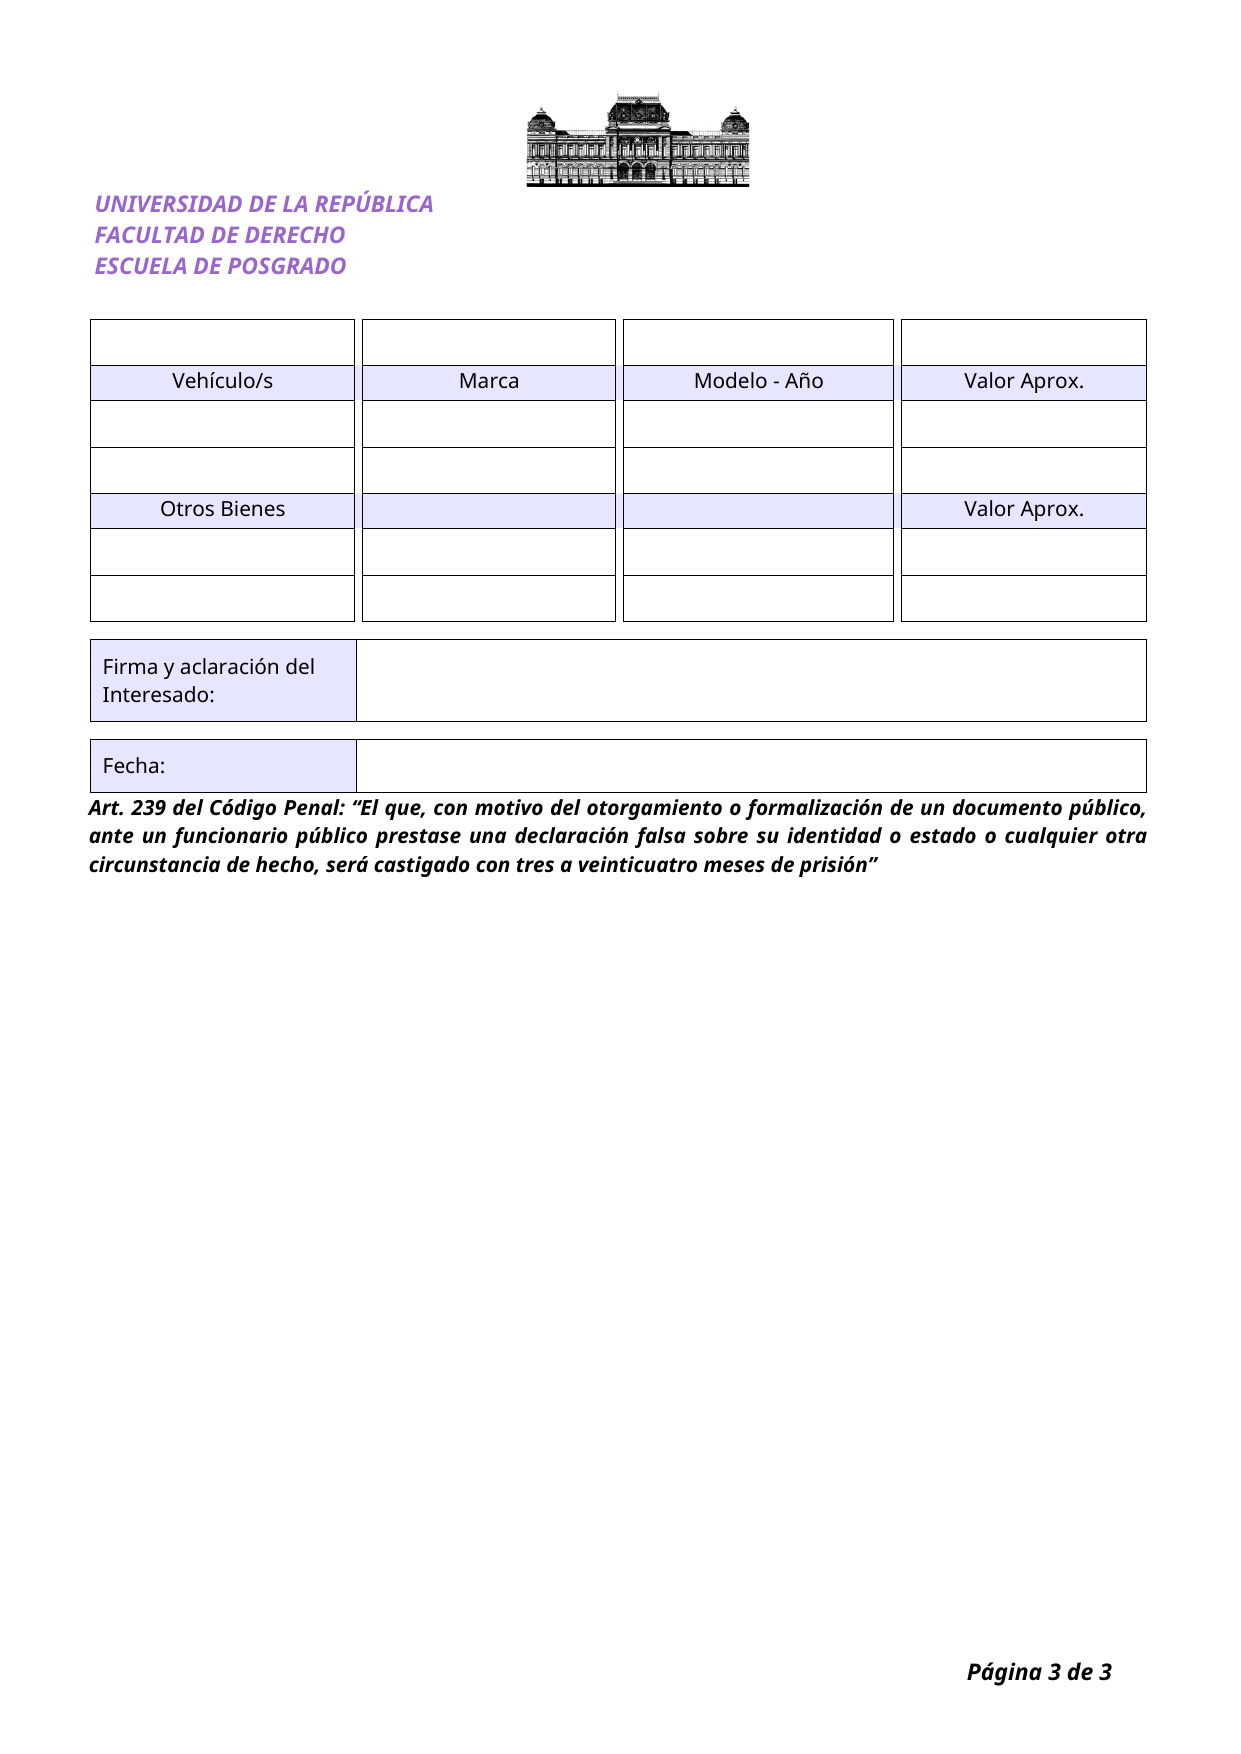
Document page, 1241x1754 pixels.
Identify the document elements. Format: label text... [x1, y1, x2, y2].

table_cell [616, 365, 623, 400]
table_cell [616, 319, 623, 365]
table_cell [363, 448, 615, 493]
text Art. 239 del Código Penal: “El que, con motivo del otorgamiento o formalización de un documento público, ante un funcionario público prestase una declaración falsa sobre su identidad o estado o cualquier otra circunstancia de hecho, será castigado con tres a veinticuatro meses de prisión” [88, 793, 1152, 878]
table_cell [355, 400, 362, 447]
table_cell [616, 528, 623, 574]
table_cell [616, 447, 623, 493]
table_cell [91, 401, 354, 447]
table_cell [624, 529, 893, 574]
table_cell [91, 722, 1147, 739]
table_cell [902, 576, 1146, 621]
table_cell [894, 365, 901, 400]
table_cell Modelo - Año [624, 366, 893, 400]
table_cell Valor Aprox. [902, 366, 1146, 400]
table_cell Valor Aprox. [902, 494, 1146, 528]
table_cell [355, 319, 362, 365]
table_cell [363, 401, 615, 447]
table_cell [363, 320, 615, 365]
table_cell [902, 401, 1146, 447]
table_cell [616, 575, 623, 621]
table_cell Marca [363, 366, 615, 400]
table_cell [624, 320, 893, 365]
table_cell Vehículo/s [91, 366, 354, 400]
table_cell [894, 493, 901, 528]
table_cell [355, 575, 362, 621]
table_cell Fecha: [91, 740, 356, 792]
table_cell [363, 494, 615, 528]
table_cell Otros Bienes [91, 494, 354, 528]
table_cell [91, 320, 354, 365]
table_cell [355, 528, 362, 574]
table_cell [616, 400, 623, 447]
picture [526, 91, 750, 187]
table_cell [902, 320, 1146, 365]
table_cell [355, 365, 362, 400]
table_cell [355, 447, 362, 493]
table_header Firma y aclaración del Interesado: [91, 640, 356, 721]
table_cell [894, 575, 901, 621]
table_cell [363, 529, 615, 574]
table_cell [624, 401, 893, 447]
table_cell [355, 493, 362, 528]
table_header [357, 640, 1146, 721]
table_cell [902, 529, 1146, 574]
table_cell [91, 529, 354, 574]
table_cell [894, 447, 901, 493]
table_cell [894, 319, 901, 365]
table_cell [616, 493, 623, 528]
table_cell [894, 528, 901, 574]
table_cell [624, 448, 893, 493]
table_cell [91, 448, 354, 493]
table_cell [91, 576, 354, 621]
table_cell [624, 494, 893, 528]
table_cell [624, 576, 893, 621]
table_cell [363, 576, 615, 621]
table_cell [894, 400, 901, 447]
table_cell [902, 448, 1146, 493]
table_cell [357, 740, 1146, 792]
